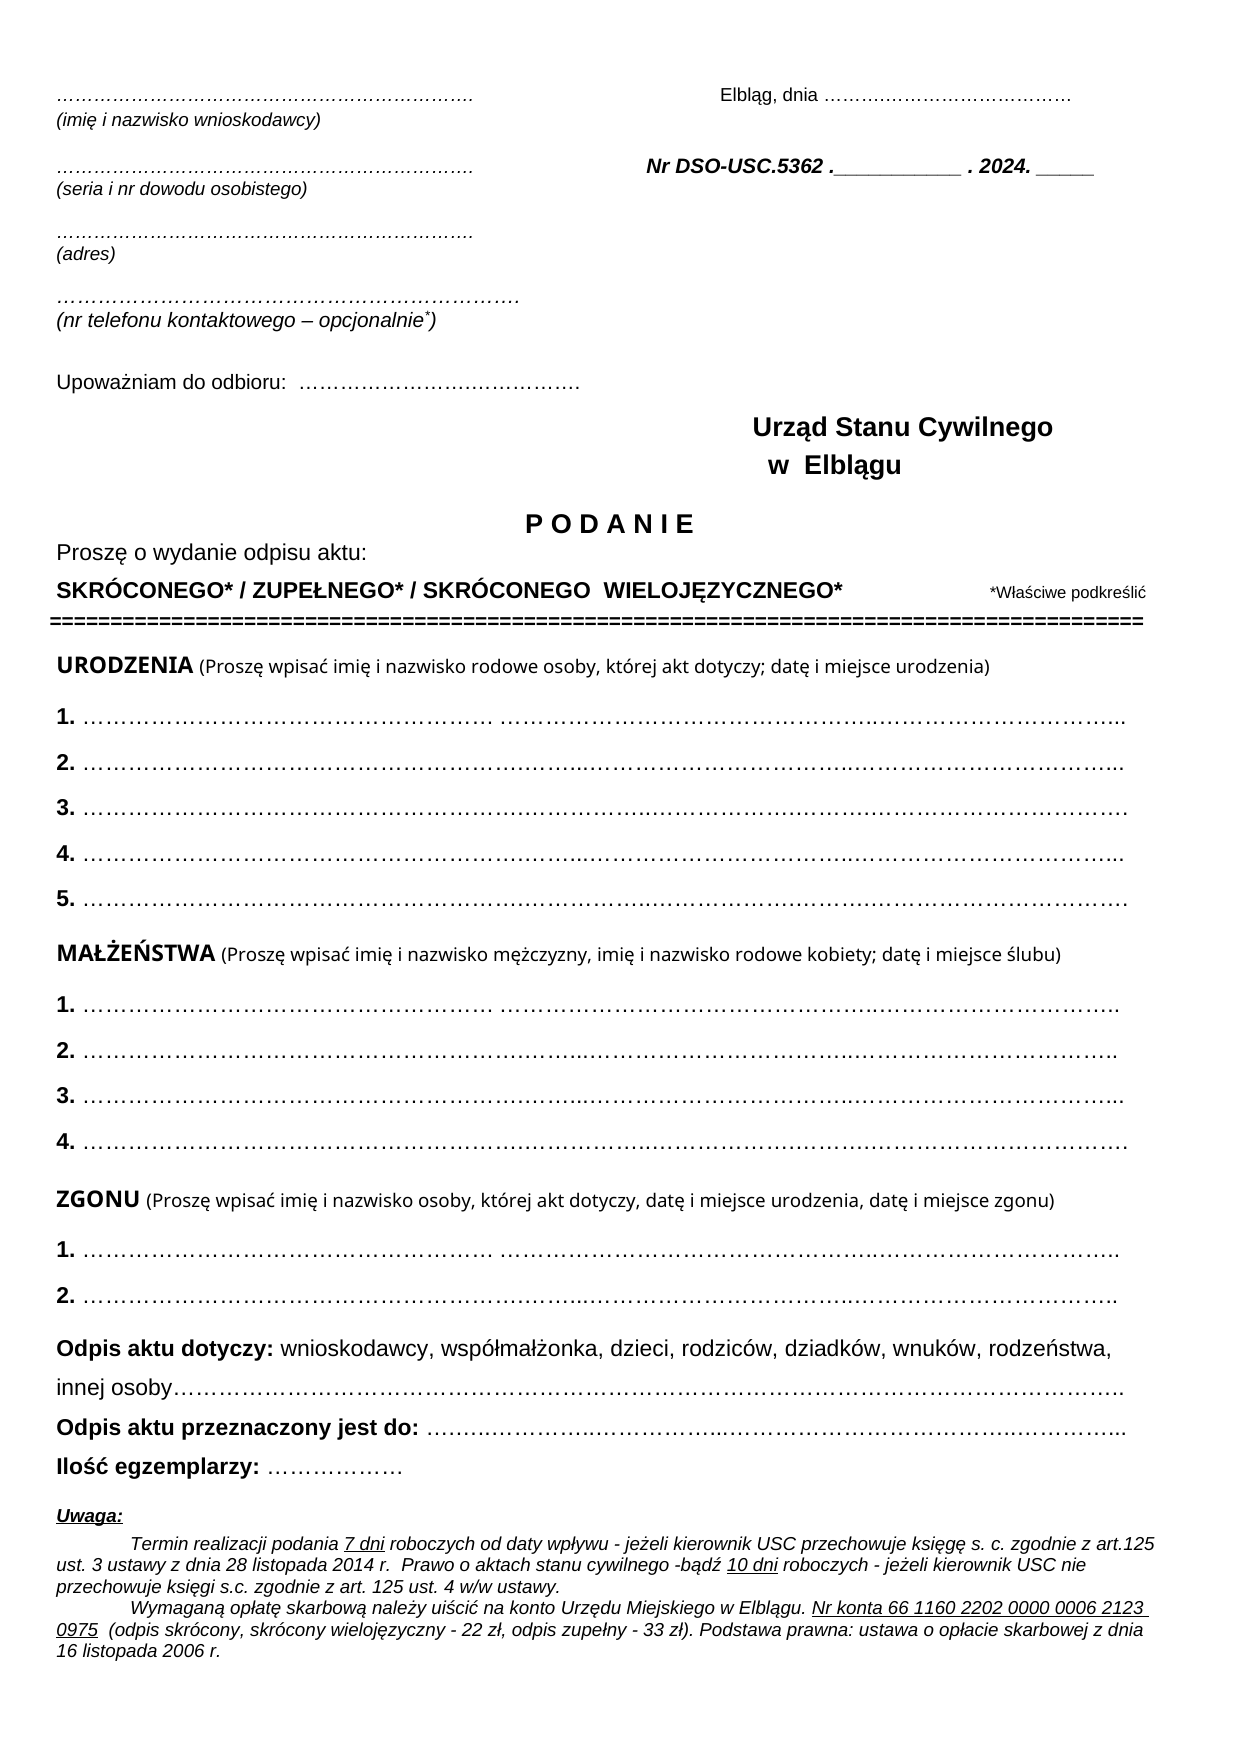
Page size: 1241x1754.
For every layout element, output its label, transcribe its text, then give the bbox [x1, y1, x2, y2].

text Termin realizacji podania 7 dni roboczych od daty wpływu - jeżeli kierownik USC przechowuje księgę s. c. zgodnie z art.125 ust. 3 ustawy z dnia 28 listopada 2014 r. Prawo o aktach stanu cywilnego -bądź 10 dni roboczych - jeżeli kierownik USC nie przechowuje księgi s.c. zgodnie z art. 125 ust. 4 w/w ustawy. [56, 1532, 1162, 1597]
text …………………………………………………………. [56, 221, 1162, 243]
text Uwaga: [56, 1504, 1162, 1526]
text …………………………………………………………. Nr DSO-USC.5362 .___________ . 2024. _____ [56, 154, 1162, 178]
text Urząd Stanu Cywilnego [646, 410, 1162, 444]
text SKRÓCONEGO* / ZUPEŁNEGO* / SKRÓCONEGO WIELOJĘZYCZNEGO* *Właściwe podkreślić [56, 577, 1162, 604]
text URODZENIA (Proszę wpisać imię i nazwisko rodowe osoby, której akt dotyczy; datę i miejsce urodzenia) [56, 649, 1162, 681]
text 4. ………………………………………………….……………..……………….……….……………………………. [56, 1128, 1162, 1154]
text ZGONU (Proszę wpisać imię i nazwisko osoby, której akt dotyczy, datę i miejsce urodzenia, datę i miejsce zgonu) [56, 1182, 1162, 1214]
text 2. ………………………………………………….……...……………………………..……………………………... [56, 749, 1162, 775]
text Proszę o wydanie odpisu aktu: [56, 539, 1162, 566]
text MAŁŻEŃSTWA (Proszę wpisać imię i nazwisko mężczyzny, imię i nazwisko rodowe kobiety; datę i miejsce ślubu) [56, 937, 1162, 968]
text 1. ……………………………………………… …………………………………………..………………………….. [56, 1236, 1162, 1263]
text (nr telefonu kontaktowego – opcjonalnie*) [56, 308, 1162, 332]
text …………………………………………………………. [56, 284, 1162, 308]
text 1. ……………………………………………… …………………………………………..………………………….. [56, 991, 1162, 1017]
text Odpis aktu przeznaczony jest do: ….…..…………..……………...………………………………..…………... [56, 1414, 1162, 1440]
text 4. ………………………………………………….……...……………………………..……………………………... [56, 840, 1162, 866]
text w Elblągu [56, 449, 1162, 481]
text ========================================================================================== [37, 604, 1162, 635]
text Ilość egzemplarzy: ……………… [56, 1453, 1162, 1479]
text 2. ………………………………………………….……...……………………………..…………………………….. [56, 1282, 1162, 1308]
text P O D A N I E [56, 508, 1162, 539]
text 1. ……………………………………………… …………………………………………..…………………………... [56, 703, 1162, 729]
text 2. ………………………………………………….……...……………………………..…………………………….. [56, 1037, 1162, 1063]
text Wymaganą opłatę skarbową należy uiścić na konto Urzędu Miejskiego w Elblągu. Nr konta 66 1160 2202 0000 0006 2123 0975 (odpis skrócony, skrócony wielojęzyczny - 22 zł, odpis zupełny - 33 zł). Podstawa prawna: ustawa o opłacie skarbowej z dnia 16 listopada 2006 r. [56, 1597, 1162, 1662]
text Odpis aktu dotyczy: wnioskodawcy, współmałżonka, dzieci, rodziców, dziadków, wnuków, rodzeństwa, innej osoby…………………………………………………………………………………………………………….. [56, 1335, 1162, 1401]
text 3. ………………………………………………….……...……………………………..……………………………... [56, 1082, 1162, 1108]
text 3. ………………………………………………….……………..……………….……….……………………………. [56, 794, 1162, 821]
text 5. ………………………………………………….……………..……………….……….……………………………. [56, 885, 1162, 912]
text Upoważniam do odbioru: …………………….……………. [56, 367, 1162, 396]
text (adres) [56, 243, 1162, 264]
text (seria i nr dowodu osobistego) [56, 178, 1162, 200]
text (imię i nazwisko wnioskodawcy) [56, 109, 1162, 130]
text …………………………………………………………. Elbląg, dnia ……….………………………… [56, 75, 1162, 109]
